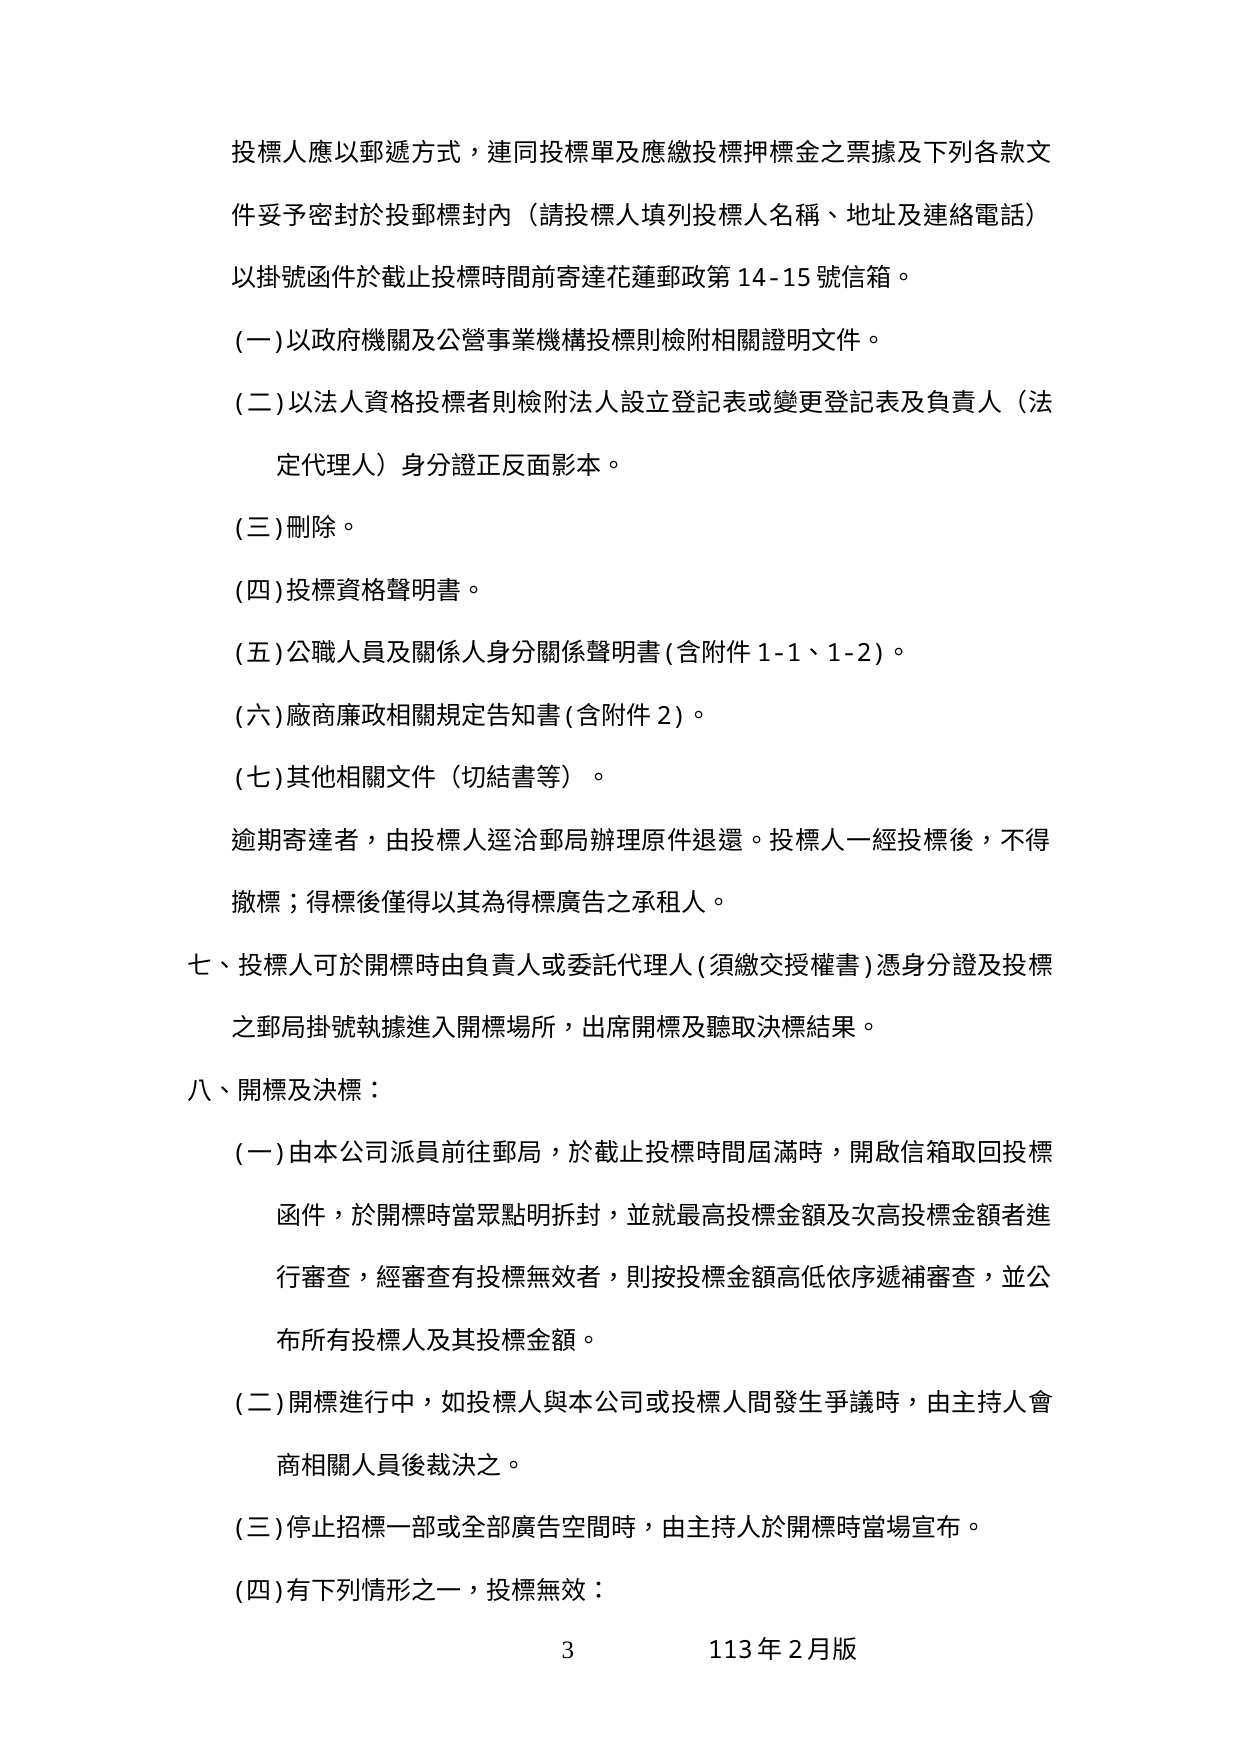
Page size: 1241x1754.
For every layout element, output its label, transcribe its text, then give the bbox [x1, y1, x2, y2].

text 投標人應以郵遞方式，連同投標單及應繳投標押標金之票據及下列各款文件妥予密封於投郵標封內（請投標人填列投標人名稱、地址及連絡電話），以掛號函件於截止投標時間前寄達花蓮郵政第14-15號信箱。 [231, 109, 1053, 297]
text (二)以法人資格投標者則檢附法人設立登記表或變更登記表及負責人（法定代理人）身分證正反面影本。 [231, 359, 1053, 484]
text (二)開標進行中，如投標人與本公司或投標人間發生爭議時，由主持人會商相關人員後裁決之。 [231, 1359, 1053, 1484]
text 七、投標人可於開標時由負責人或委託代理人(須繳交授權書)憑身分證及投標之郵局掛號執據進入開標場所，出席開標及聽取決標結果。 [187, 922, 1053, 1047]
text (一)由本公司派員前往郵局，於截止投標時間屆滿時，開啟信箱取回投標函件，於開標時當眾點明拆封，並就最高投標金額及次高投標金額者進行審查，經審查有投標無效者，則按投標金額高低依序遞補審查，並公布所有投標人及其投標金額。 [231, 1109, 1053, 1359]
text (六)廠商廉政相關規定告知書(含附件2)。 [231, 672, 1053, 734]
text (四)投標資格聲明書。 [231, 547, 1053, 609]
text (一)以政府機關及公營事業機構投標則檢附相關證明文件。 [231, 297, 1053, 359]
text (七)其他相關文件（切結書等）。 [231, 734, 1053, 797]
text (三)刪除。 [231, 484, 1053, 547]
text (四)有下列情形之一，投標無效： [231, 1547, 1053, 1609]
text 八、開標及決標： [187, 1047, 1053, 1109]
text (五)公職人員及關係人身分關係聲明書(含附件1-1、1-2)。 [231, 609, 1053, 672]
text 逾期寄達者，由投標人逕洽郵局辦理原件退還。投標人一經投標後，不得撤標；得標後僅得以其為得標廣告之承租人。 [231, 797, 1053, 922]
text (三)停止招標一部或全部廣告空間時，由主持人於開標時當場宣布。 [231, 1484, 1053, 1547]
